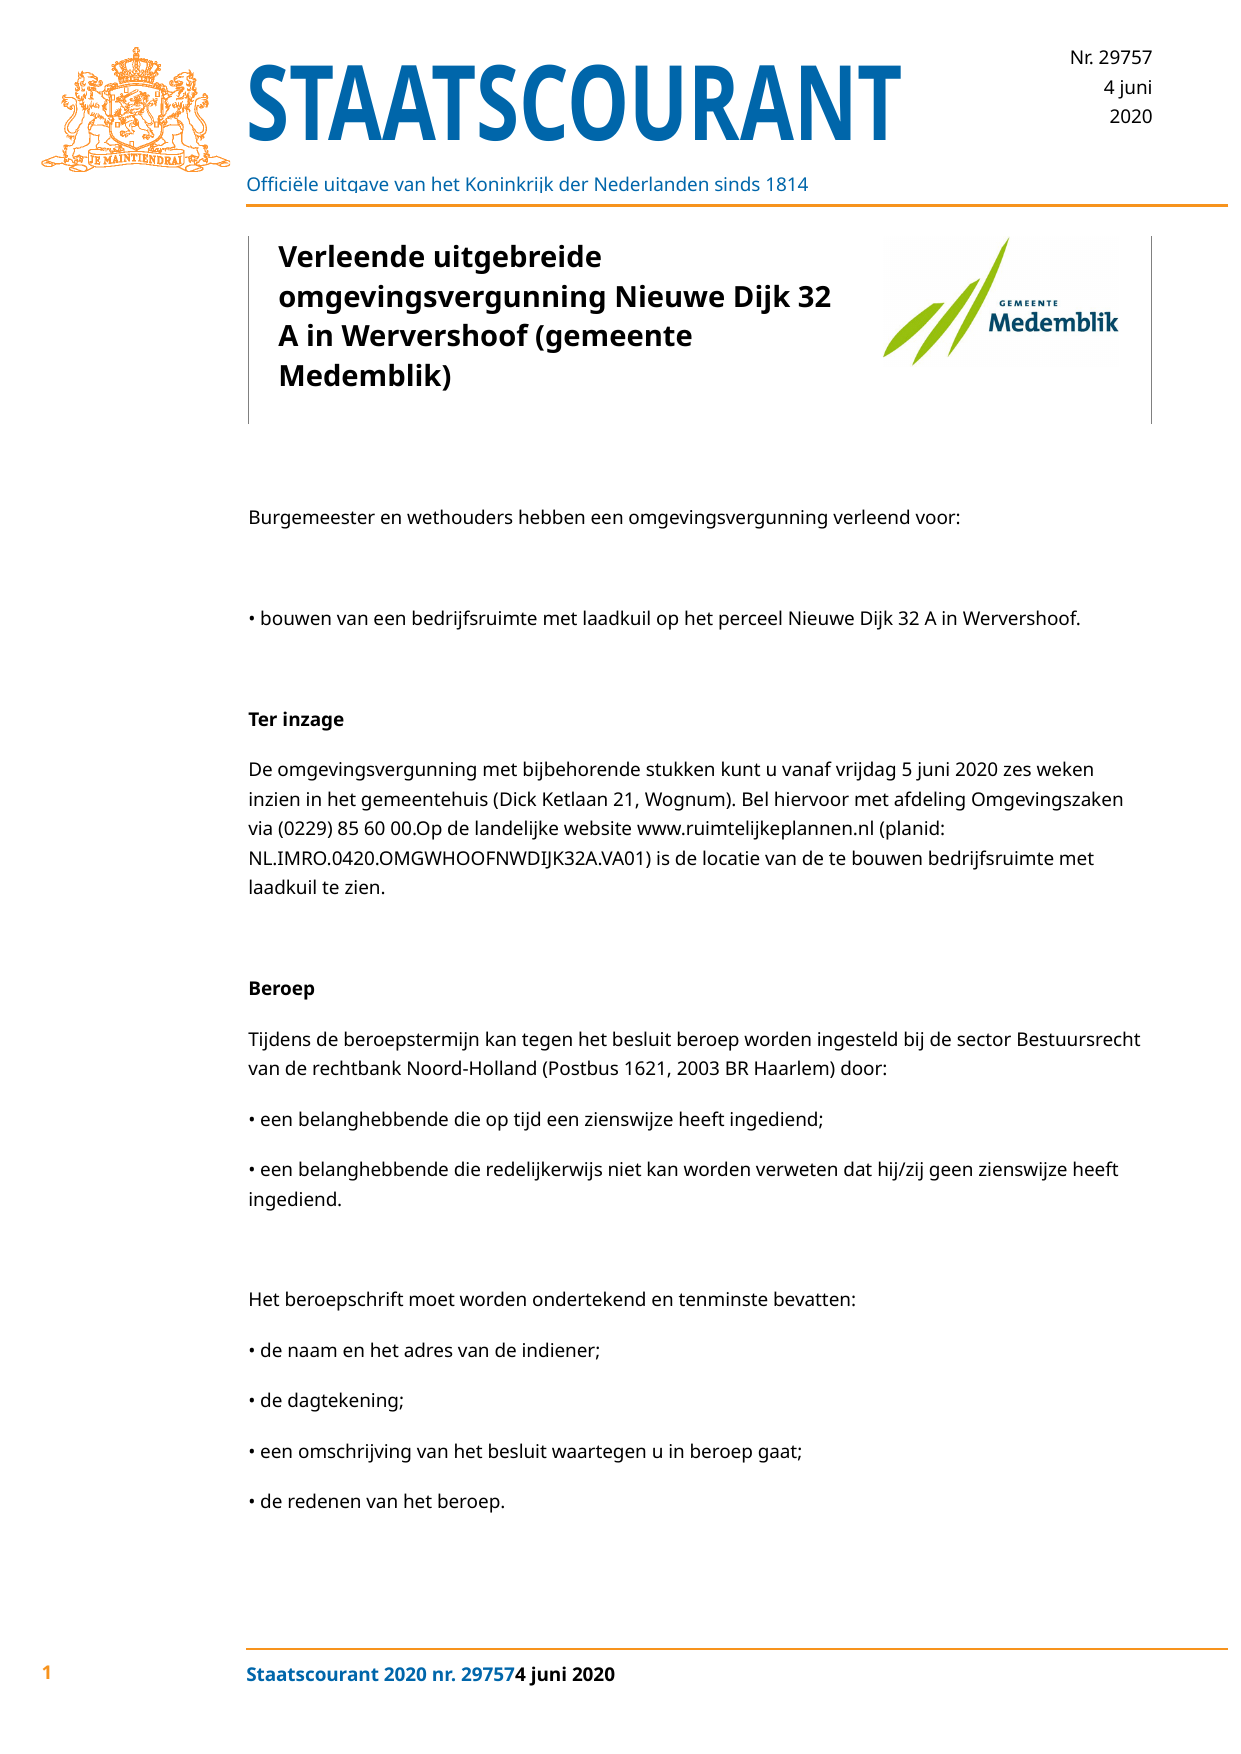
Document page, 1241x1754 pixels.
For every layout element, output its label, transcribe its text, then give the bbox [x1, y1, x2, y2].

table_header [850, 236, 1151, 424]
text De omgevingsvergunning met bijbehorende stukken kunt u vanaf vrijdag 5 juni 2020 zes weken inzien in het gemeentehuis (Dick Ketlaan 21, Wognum). Bel hiervoor met afdeling Omgevingszaken via (0229) 85 60 00.Op de landelijke website www.ruimtelijkeplannen.nl (planid: NL.IMRO.0420.OMGWHOOFNWDIJK32A.VA01) is de locatie van de te bouwen bedrijfsruimte met laadkuil te zien. [248, 756, 1152, 900]
text • de naam en het adres van de indiener; [248, 1337, 1152, 1363]
picture [882, 236, 1119, 367]
text Het beroepschrift moet worden ondertekend en tenminste bevatten: [248, 1287, 1152, 1312]
text Tijdens de beroepstermijn kan tegen het besluit beroep worden ingesteld bij de sector Bestuursrecht van de rechtbank Noord-Holland (Postbus 1621, 2003 BR Haarlem) door: [248, 1026, 1152, 1081]
picture [41, 47, 231, 172]
text Ter inzage [248, 706, 1152, 731]
text • een belanghebbende die redelijkerwijs niet kan worden verweten dat hij/zij geen zienswijze heeft ingediend. [248, 1156, 1152, 1211]
text • een belanghebbende die op tijd een zienswijze heeft ingediend; [248, 1106, 1152, 1131]
table_header Verleende uitgebreide omgevingsvergunning Nieuwe Dijk 32 A in Wervershoof (gemeente Medemblik) [249, 236, 850, 424]
text • de dagtekening; [248, 1387, 1152, 1413]
text Burgemeester en wethouders hebben een omgevingsvergunning verleend voor: [248, 504, 1152, 530]
text • de redenen van het beroep. [248, 1488, 1152, 1514]
text • bouwen van een bedrijfsruimte met laadkuil op het perceel Nieuwe Dijk 32 A in Wervershoof. [248, 605, 1152, 631]
text • een omschrijving van het besluit waartegen u in beroep gaat; [248, 1438, 1152, 1463]
text Beroep [248, 975, 1152, 1001]
